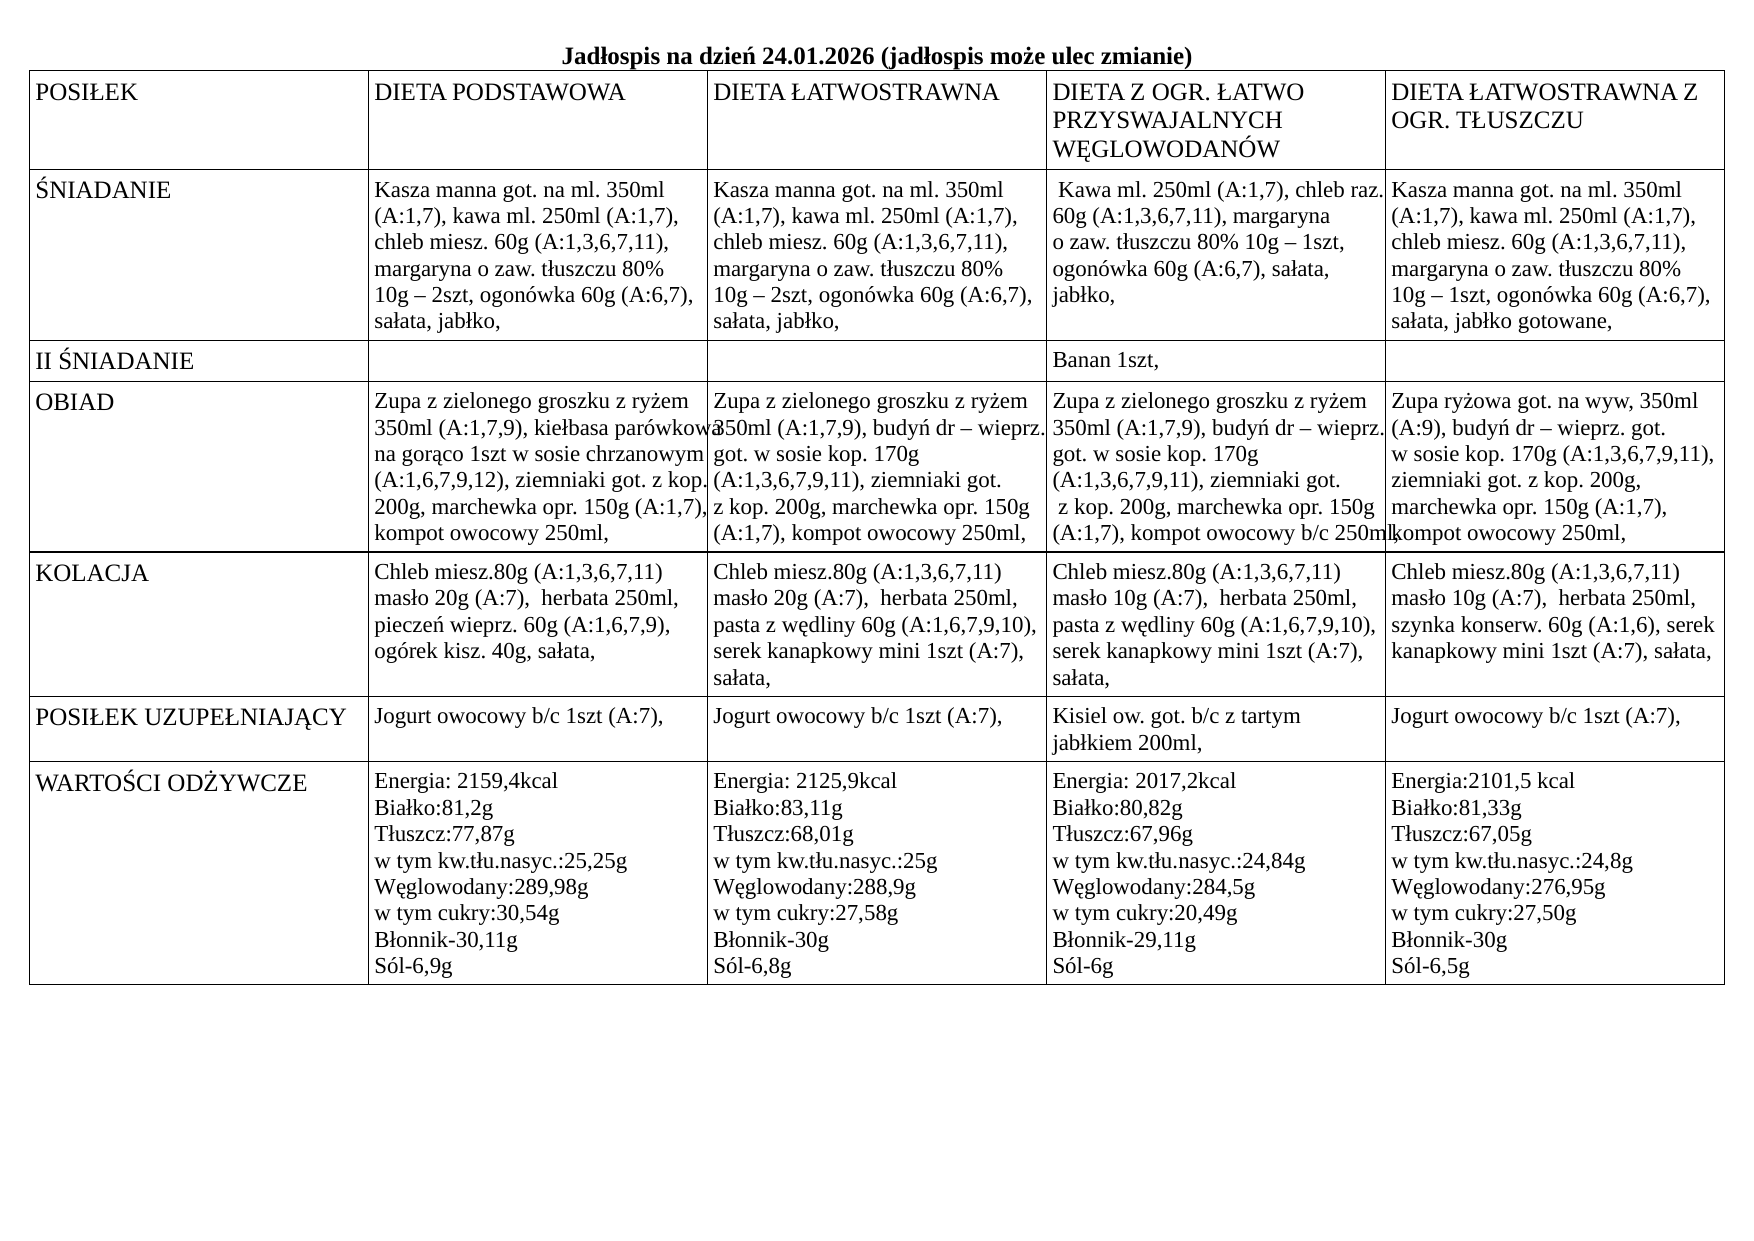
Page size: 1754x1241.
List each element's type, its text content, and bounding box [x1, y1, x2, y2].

table_header POSIŁEK [30, 71, 368, 169]
table_cell Chleb miesz.80g (A:1,3,6,7,11) masło 10g (A:7), herbata 250ml, szynka konserw. 60g (A:1,6), serek kanapkowy mini 1szt (A:7), sałata, [1386, 553, 1724, 696]
table_cell Zupa z zielonego groszku z ryżem 350ml (A:1,7,9), budyń dr – wieprz. got. w sosie kop. 170g (A:1,3,6,7,9,11), ziemniaki got. z kop. 200g, marchewka opr. 150g (A:1,7), kompot owocowy 250ml, [708, 382, 1046, 551]
table_cell Chleb miesz.80g (A:1,3,6,7,11) masło 20g (A:7), herbata 250ml, pieczeń wieprz. 60g (A:1,6,7,9), ogórek kisz. 40g, sałata, [369, 553, 707, 696]
table_cell Zupa z zielonego groszku z ryżem 350ml (A:1,7,9), budyń dr – wieprz. got. w sosie kop. 170g (A:1,3,6,7,9,11), ziemniaki got. z kop. 200g, marchewka opr. 150g (A:1,7), kompot owocowy b/c 250ml, [1047, 382, 1385, 551]
table_header DIETA PODSTAWOWA [369, 71, 707, 169]
table_cell POSIŁEK UZUPEŁNIAJĄCY [30, 697, 368, 761]
table_header DIETA ŁATWOSTRAWNA [708, 71, 1046, 169]
table_cell Kasza manna got. na ml. 350ml (A:1,7), kawa ml. 250ml (A:1,7), chleb miesz. 60g (A:1,3,6,7,11), margaryna o zaw. tłuszczu 80% 10g – 2szt, ogonówka 60g (A:6,7), sałata, jabłko, [369, 170, 707, 339]
table_cell Jogurt owocowy b/c 1szt (A:7), [369, 697, 707, 761]
table_cell Jogurt owocowy b/c 1szt (A:7), [708, 697, 1046, 761]
table_cell OBIAD [30, 382, 368, 551]
table_cell Chleb miesz.80g (A:1,3,6,7,11) masło 20g (A:7), herbata 250ml, pasta z wędliny 60g (A:1,6,7,9,10), serek kanapkowy mini 1szt (A:7), sałata, [708, 553, 1046, 696]
table_cell Banan 1szt, [1047, 341, 1385, 381]
table_cell II ŚNIADANIE [30, 341, 368, 381]
table_cell ŚNIADANIE [30, 170, 368, 339]
table_cell WARTOŚCI ODŻYWCZE [30, 762, 368, 984]
table_cell Kasza manna got. na ml. 350ml (A:1,7), kawa ml. 250ml (A:1,7), chleb miesz. 60g (A:1,3,6,7,11), margaryna o zaw. tłuszczu 80% 10g – 2szt, ogonówka 60g (A:6,7), sałata, jabłko, [708, 170, 1046, 339]
table_cell Energia: 2017,2kcal Białko:80,82g Tłuszcz:67,96g w tym kw.tłu.nasyc.:24,84g Węglowodany:284,5g w tym cukry:20,49g Błonnik-29,11g Sól-6g [1047, 762, 1385, 984]
table_cell Zupa z zielonego groszku z ryżem 350ml (A:1,7,9), kiełbasa parówkowa na gorąco 1szt w sosie chrzanowym (A:1,6,7,9,12), ziemniaki got. z kop. 200g, marchewka opr. 150g (A:1,7), kompot owocowy 250ml, [369, 382, 707, 551]
table_cell [1386, 341, 1724, 381]
table_cell Jogurt owocowy b/c 1szt (A:7), [1386, 697, 1724, 761]
table_cell Kasza manna got. na ml. 350ml (A:1,7), kawa ml. 250ml (A:1,7), chleb miesz. 60g (A:1,3,6,7,11), margaryna o zaw. tłuszczu 80% 10g – 1szt, ogonówka 60g (A:6,7), sałata, jabłko gotowane, [1386, 170, 1724, 339]
table_header DIETA ŁATWOSTRAWNA Z OGR. TŁUSZCZU [1386, 71, 1724, 169]
table_cell [369, 341, 707, 381]
table_cell [708, 341, 1046, 381]
table_cell Energia: 2159,4kcal Białko:81,2g Tłuszcz:77,87g w tym kw.tłu.nasyc.:25,25g Węglowodany:289,98g w tym cukry:30,54g Błonnik-30,11g Sól-6,9g [369, 762, 707, 984]
table_cell Chleb miesz.80g (A:1,3,6,7,11) masło 10g (A:7), herbata 250ml, pasta z wędliny 60g (A:1,6,7,9,10), serek kanapkowy mini 1szt (A:7), sałata, [1047, 553, 1385, 696]
table_cell Energia: 2125,9kcal Białko:83,11g Tłuszcz:68,01g w tym kw.tłu.nasyc.:25g Węglowodany:288,9g w tym cukry:27,58g Błonnik-30g Sól-6,8g [708, 762, 1046, 984]
table_cell Kawa ml. 250ml (A:1,7), chleb raz. 60g (A:1,3,6,7,11), margaryna o zaw. tłuszczu 80% 10g – 1szt, ogonówka 60g (A:6,7), sałata, jabłko, [1047, 170, 1385, 339]
table_header DIETA Z OGR. ŁATWO PRZYSWAJALNYCH WĘGLOWODANÓW [1047, 71, 1385, 169]
table_cell KOLACJA [30, 553, 368, 696]
table_cell Kisiel ow. got. b/c z tartym jabłkiem 200ml, [1047, 697, 1385, 761]
text Jadłospis na dzień 24.01.2026 (jadłospis może ulec zmianie) [29, 41, 1724, 70]
table_cell Energia:2101,5 kcal Białko:81,33g Tłuszcz:67,05g w tym kw.tłu.nasyc.:24,8g Węglowodany:276,95g w tym cukry:27,50g Błonnik-30g Sól-6,5g [1386, 762, 1724, 984]
table_cell Zupa ryżowa got. na wyw, 350ml (A:9), budyń dr – wieprz. got. w sosie kop. 170g (A:1,3,6,7,9,11), ziemniaki got. z kop. 200g, marchewka opr. 150g (A:1,7), kompot owocowy 250ml, [1386, 382, 1724, 551]
